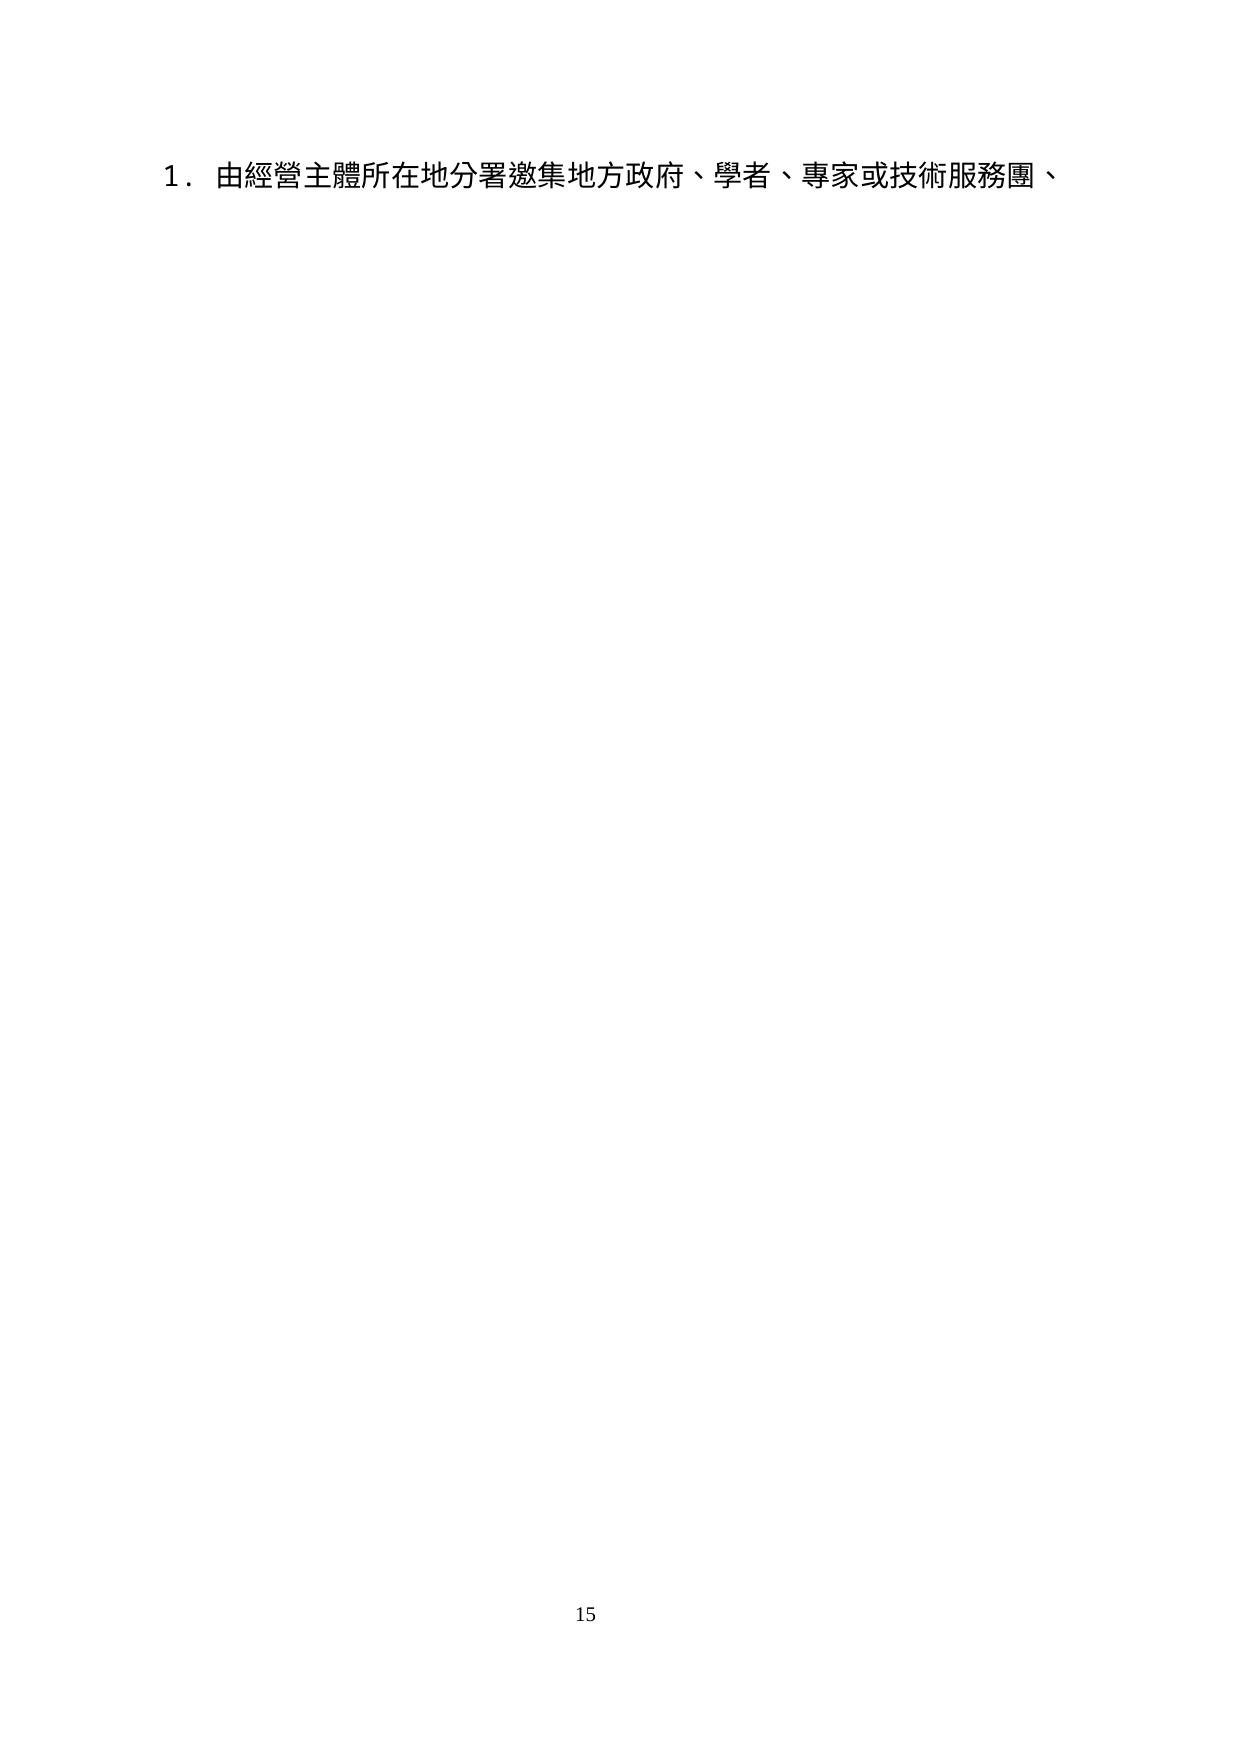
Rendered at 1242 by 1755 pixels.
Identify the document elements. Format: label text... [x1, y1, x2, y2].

text 1. 由經營主體所在地分署邀集地方政府、學者、專家或技術服務團、 [162, 152, 1075, 194]
